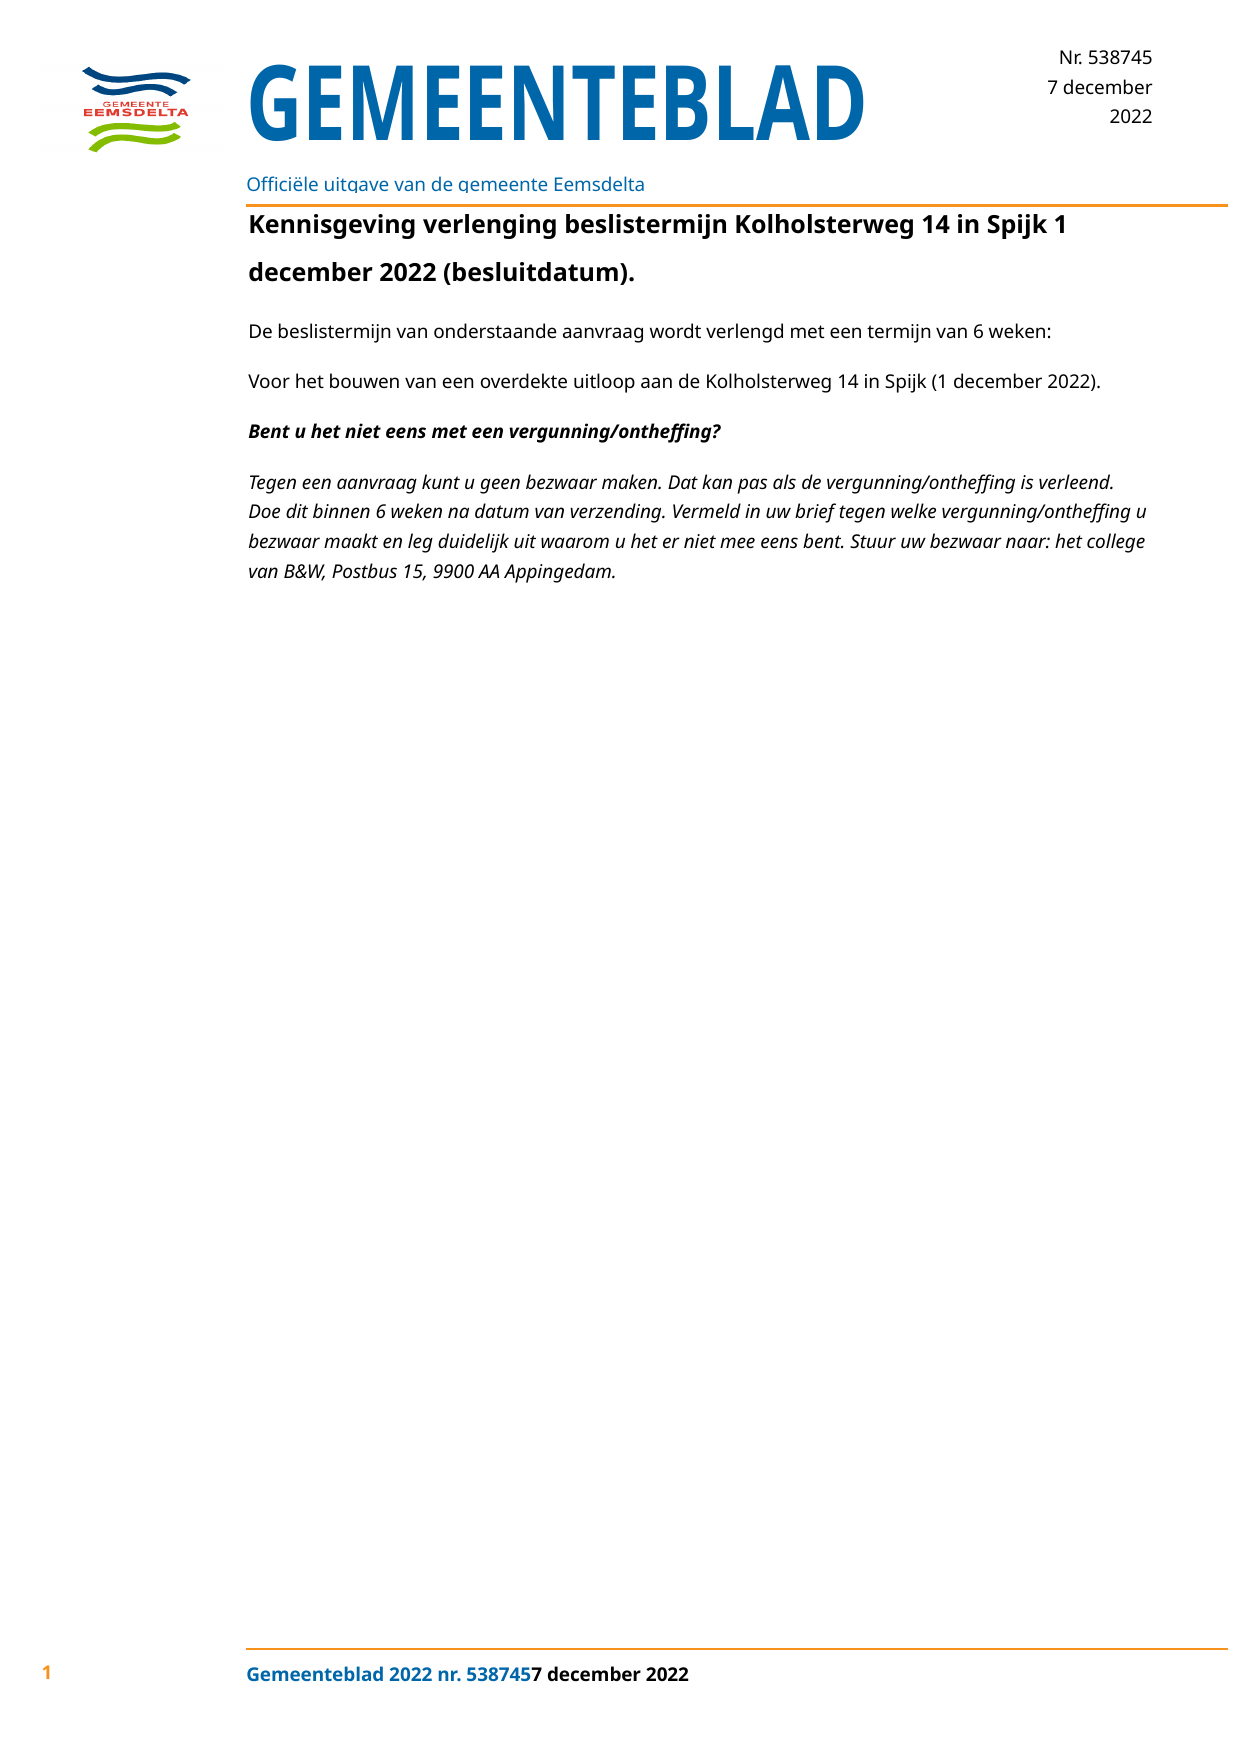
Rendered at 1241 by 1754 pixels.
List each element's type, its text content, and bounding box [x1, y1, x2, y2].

picture [41, 47, 231, 172]
text Voor het bouwen van een overdekte uitloop aan de Kolholsterweg 14 in Spijk (1 december 2022). [248, 368, 1152, 394]
text De beslistermijn van onderstaande aanvraag wordt verlengd met een termijn van 6 weken: [248, 318, 1152, 344]
text Tegen een aanvraag kunt u geen bezwaar maken. Dat kan pas als de vergunning/ontheffing is verleend. Doe dit binnen 6 weken na datum van verzending. Vermeld in uw brief tegen welke vergunning/ontheffing u bezwaar maakt en leg duidelijk uit waarom u het er niet mee eens bent. Stuur uw bezwaar naar: het college van B&W, Postbus 15, 9900 AA Appingedam. [248, 469, 1152, 584]
text Kennisgeving verlenging beslistermijn Kolholsterweg 14 in Spijk 1 december 2022 (besluitdatum). [248, 207, 1152, 288]
text Bent u het niet eens met een vergunning/ontheffing? [248, 419, 1152, 444]
